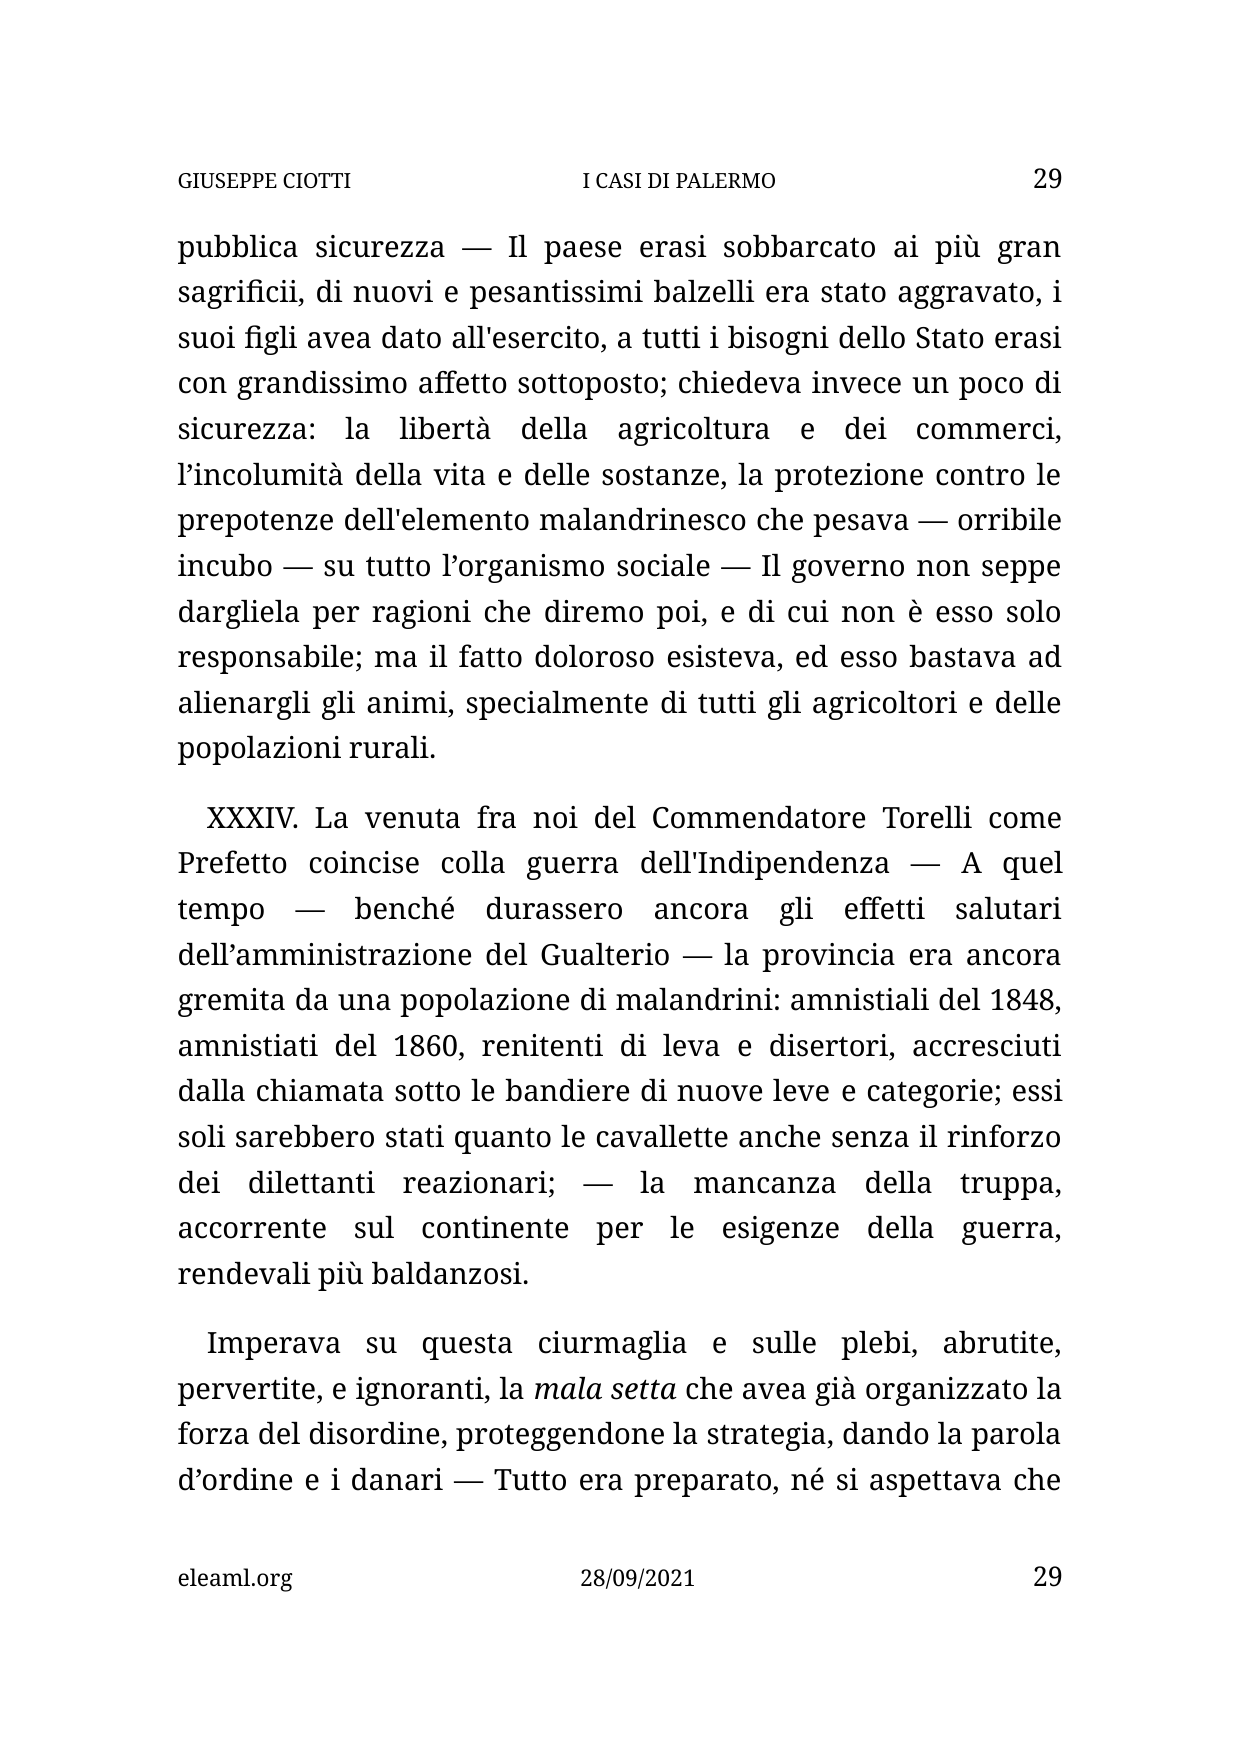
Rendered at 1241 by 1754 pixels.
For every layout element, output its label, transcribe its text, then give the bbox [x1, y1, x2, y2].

text Imperava su questa ciurmaglia e sulle plebi, abrutite, pervertite, e ignoranti, la mala setta che avea già organizzato la forza del disordine, proteggendone la strategia, dando la parola d’ordine e i danari — Tutto era preparato, né si aspettava che [177, 1322, 1063, 1499]
text pubblica sicurezza — Il paese erasi sobbarcato ai più gran sagrificii, di nuovi e pesantissimi balzelli era stato aggravato, i suoi figli avea dato all'esercito, a tutti i bisogni dello Stato erasi con grandissimo affetto sottoposto; chiedeva invece un poco di sicurezza: la libertà della agricoltura e dei commerci, l’incolumità della vita e delle sostanze, la protezione contro le prepotenze dell'elemento malandrinesco che pesava — orribile incubo — su tutto l’organismo sociale — Il governo non seppe dargliela per ragioni che diremo poi, e di cui non è esso solo responsabile; ma il fatto doloroso esisteva, ed esso bastava ad alienargli gli animi, specialmente di tutti gli agricoltori e delle popolazioni rurali. [177, 226, 1063, 767]
text XXXIV. La venuta fra noi del Commendatore Torelli come Prefetto coincise colla guerra dell'Indipendenza — A quel tempo — benché durassero ancora gli effetti salutari dell’amministrazione del Gualterio — la provincia era ancora gremita da una popolazione di malandrini: amnistiali del 1848, amnistiati del 1860, renitenti di leva e disertori, accresciuti dalla chiamata sotto le bandiere di nuove leve e categorie; essi soli sarebbero stati quanto le cavallette anche senza il rinforzo dei dilettanti reazionari; — la mancanza della truppa, accorrente sul continente per le esigenze della guerra, rendevali più baldanzosi. [177, 797, 1063, 1293]
